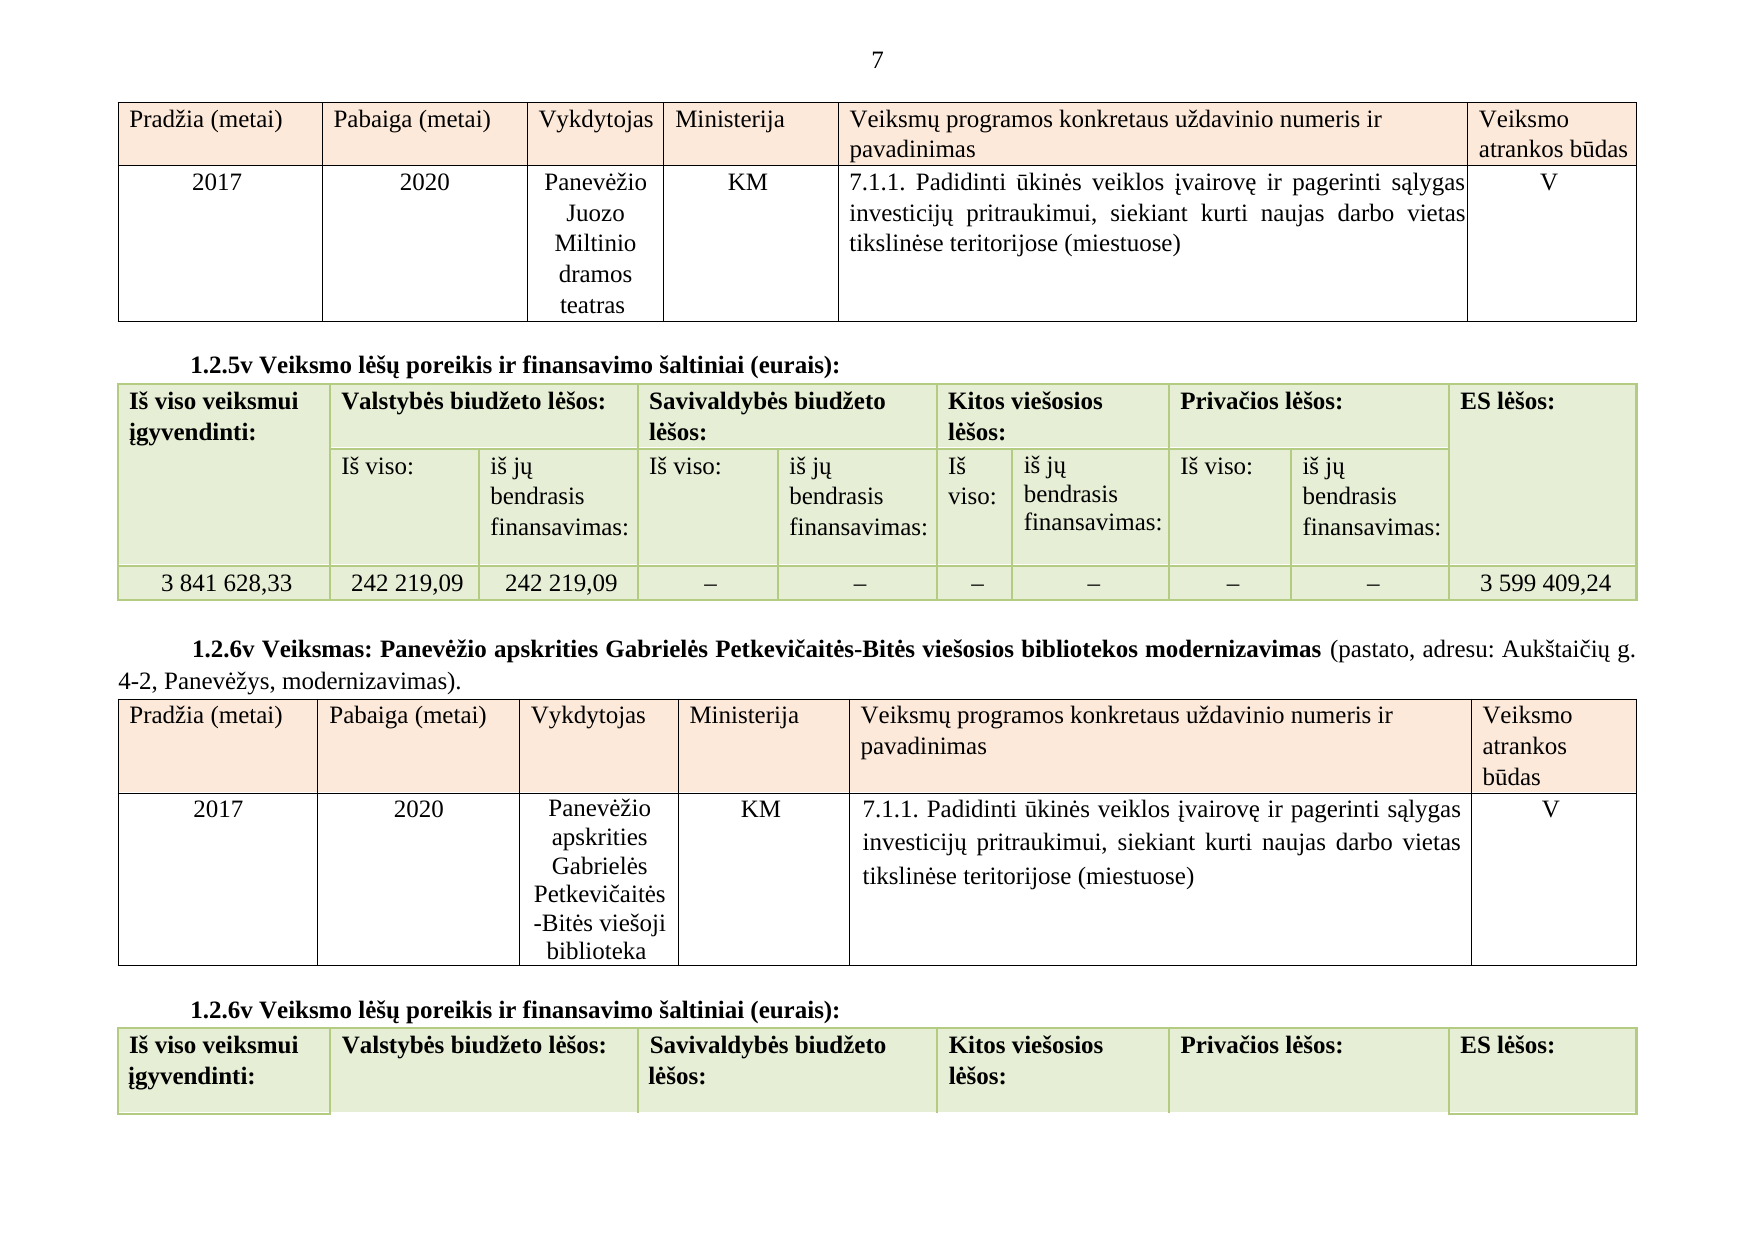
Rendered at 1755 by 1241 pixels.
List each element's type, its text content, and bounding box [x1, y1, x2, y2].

table_cell – [1292, 567, 1448, 599]
table_header Savivaldybės biudžeto lėšos: [639, 385, 936, 447]
table_cell Panevėžio Juozo Miltinio dramos teatras [528, 166, 663, 321]
table_header Veiksmo atrankos būdas [1472, 700, 1636, 792]
table_cell 3 599 409,24 [1450, 567, 1635, 599]
table_cell 242 219,09 [331, 567, 478, 599]
table_header Kitos viešosios lėšos: [938, 1029, 1168, 1112]
table_cell 3 841 628,33 [119, 567, 329, 599]
table_header Privačios lėšos: [1170, 385, 1448, 447]
table_cell iš jų bendrasis finansavimas: [779, 450, 936, 564]
table_header Pabaiga (metai) [318, 700, 519, 792]
table_header Valstybės biudžeto lėšos: [331, 385, 637, 447]
table_cell Iš viso: [639, 450, 777, 564]
table_header Pradžia (metai) [119, 103, 322, 165]
table_cell Panevėžio apskrities Gabrielės Petkevičaitės-Bitės viešoji biblioteka [520, 794, 678, 965]
table_header Vykdytojas [520, 700, 678, 792]
table_header Kitos viešosios lėšos: [938, 385, 1168, 447]
table_cell 2020 [323, 166, 527, 321]
table_cell 7.1.1. Padidinti ūkinės veiklos įvairovę ir pagerinti sąlygas investicijų pritraukimui, siekiant kurti naujas darbo vietas tikslinėse teritorijose (miestuose) [839, 166, 1467, 321]
table_header Vykdytojas [528, 103, 663, 165]
table_cell iš jų bendrasis finansavimas: [480, 450, 637, 564]
table_cell KM [664, 166, 838, 321]
table_cell iš jų bendrasis finansavimas: [1013, 450, 1168, 564]
table_cell iš jų bendrasis finansavimas: [1292, 450, 1448, 564]
table_header Iš viso veiksmui įgyvendinti: [119, 385, 329, 564]
table_header Valstybės biudžeto lėšos: [331, 1029, 637, 1112]
table_header Veiksmų programos konkretaus uždavinio numeris ir pavadinimas [850, 700, 1471, 792]
table_cell – [938, 567, 1011, 599]
table_header Iš viso veiksmui įgyvendinti: [119, 1029, 329, 1112]
table_header Pradžia (metai) [119, 700, 317, 792]
text 1.2.5v Veiksmo lėšų poreikis ir finansavimo šaltiniai (eurais): [190, 350, 1636, 379]
table_cell V [1472, 794, 1636, 965]
table_header Pabaiga (metai) [323, 103, 527, 165]
table_cell Iš viso: [331, 450, 478, 564]
table_cell 7.1.1. Padidinti ūkinės veiklos įvairovę ir pagerinti sąlygas investicijų pritraukimui, siekiant kurti naujas darbo vietas tikslinėse teritorijose (miestuose) [850, 794, 1471, 965]
table_header Savivaldybės biudžeto lėšos: [639, 1029, 936, 1112]
table_cell V [1468, 166, 1636, 321]
table_cell Iš viso: [938, 450, 1011, 564]
table_header ES lėšos: [1450, 1029, 1635, 1112]
table_cell 2017 [119, 794, 317, 965]
table_cell Iš viso: [1170, 450, 1290, 564]
table_cell 242 219,09 [480, 567, 637, 599]
text 1.2.6v Veiksmas: Panevėžio apskrities Gabrielės Petkevičaitės-Bitės viešosios bibliotekos modernizavimas (pastato, adresu: Aukštaičių g. 4-2, Panevėžys, modernizavimas). [118, 634, 1636, 695]
table_cell – [1170, 567, 1290, 599]
table_cell – [639, 567, 777, 599]
table_header Ministerija [664, 103, 838, 165]
table_header Privačios lėšos: [1170, 1029, 1448, 1112]
table_header ES lėšos: [1450, 385, 1635, 564]
text 1.2.6v Veiksmo lėšų poreikis ir finansavimo šaltiniai (eurais): [190, 995, 1636, 1024]
table_cell – [779, 567, 936, 599]
table_header Ministerija [679, 700, 849, 792]
table_cell 2017 [119, 166, 322, 321]
table_header Veiksmų programos konkretaus uždavinio numeris ir pavadinimas [839, 103, 1467, 165]
table_cell – [1013, 567, 1168, 599]
table_header Veiksmo atrankos būdas [1468, 103, 1636, 165]
table_cell 2020 [318, 794, 519, 965]
table_cell KM [679, 794, 849, 965]
